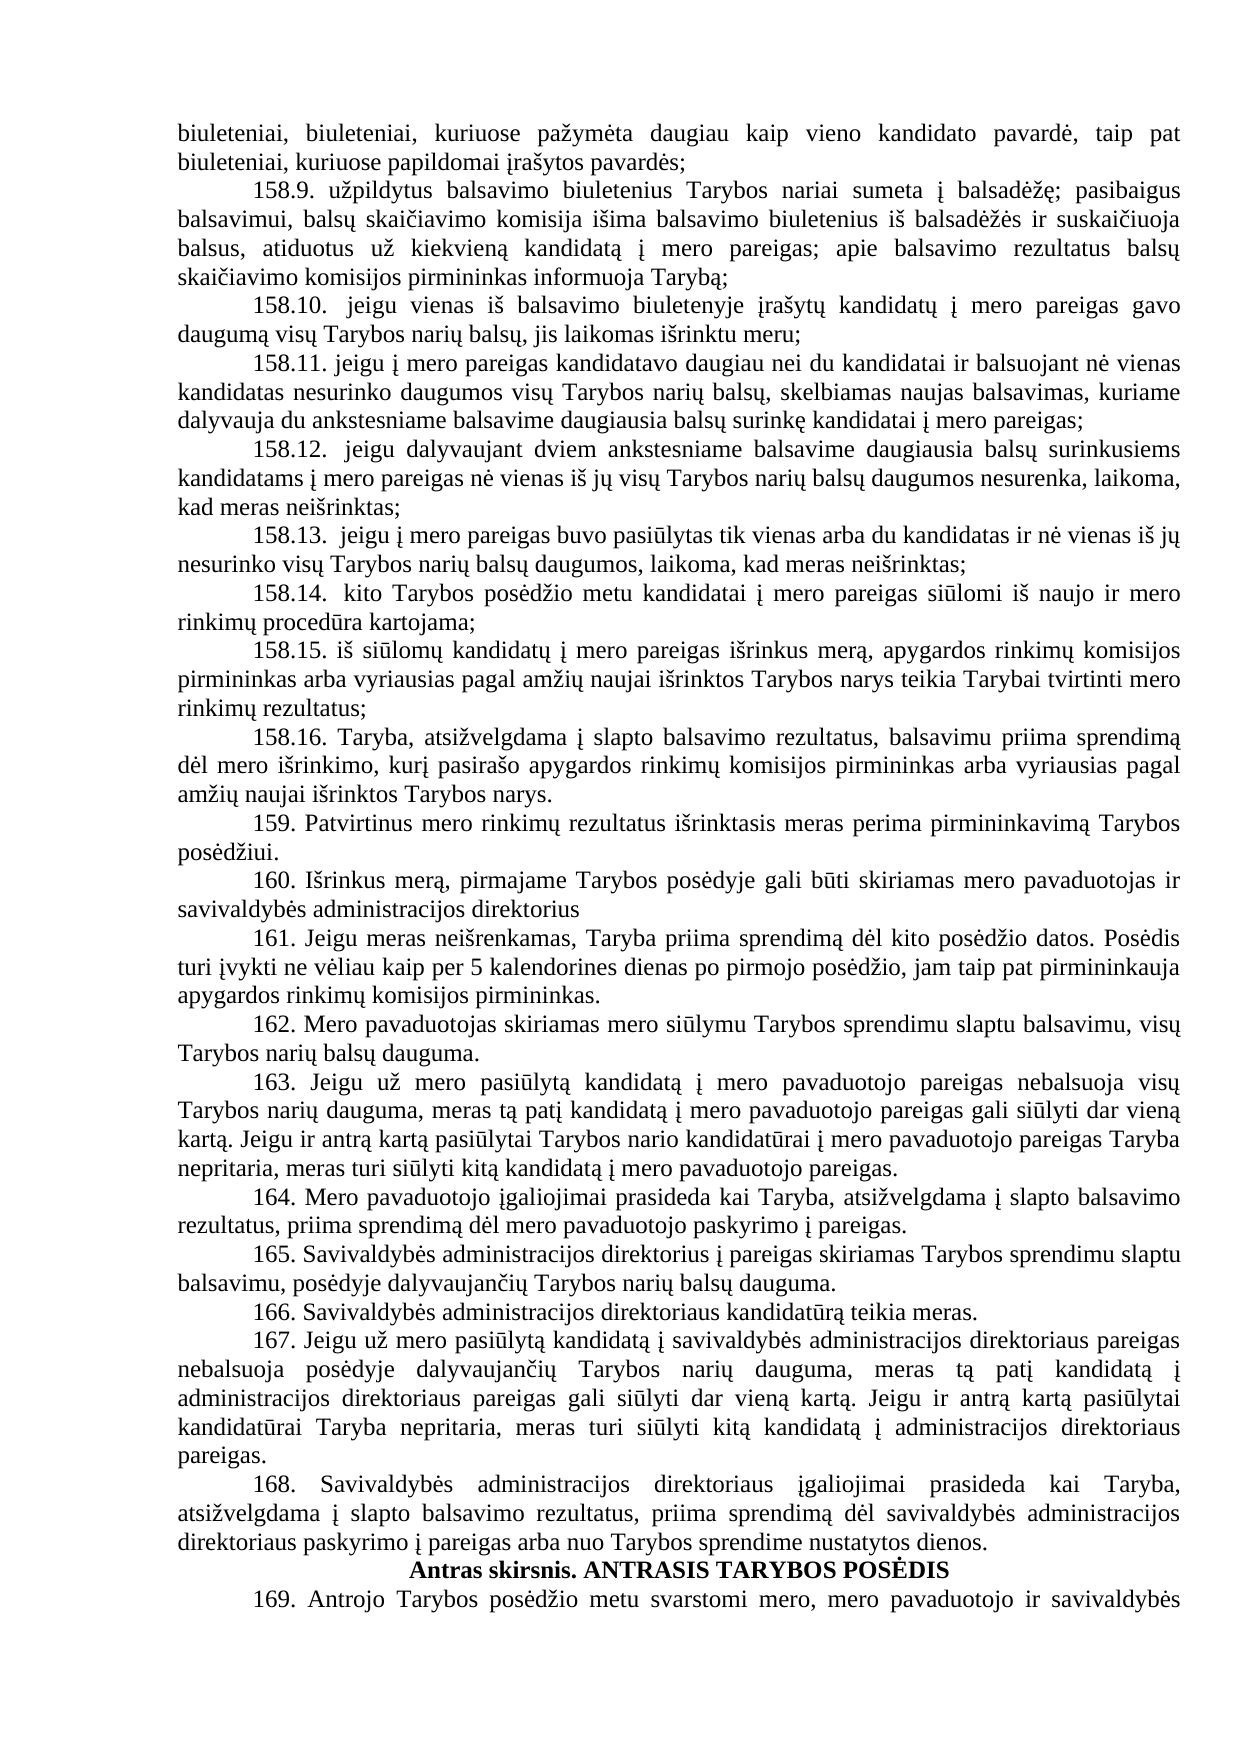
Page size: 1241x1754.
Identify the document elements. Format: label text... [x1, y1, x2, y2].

text 169. Antrojo Tarybos posėdžio metu svarstomi mero, mero pavaduotojo ir savivaldybės [177, 1584, 1181, 1613]
text 158.14. kito Tarybos posėdžio metu kandidatai į mero pareigas siūlomi iš naujo ir mero rinkimų procedūra kartojama; [177, 578, 1181, 636]
text 162. Mero pavaduotojas skiriamas mero siūlymu Tarybos sprendimu slaptu balsavimu, visų Tarybos narių balsų dauguma. [177, 1009, 1181, 1067]
text 166. Savivaldybės administracijos direktoriaus kandidatūrą teikia meras. [177, 1297, 1181, 1326]
text 165. Savivaldybės administracijos direktorius į pareigas skiriamas Tarybos sprendimu slaptu balsavimu, posėdyje dalyvaujančių Tarybos narių balsų dauguma. [177, 1239, 1181, 1297]
text 161. Jeigu meras neišrenkamas, Taryba priima sprendimą dėl kito posėdžio datos. Posėdis turi įvykti ne vėliau kaip per 5 kalendorines dienas po pirmojo posėdžio, jam taip pat pirmininkauja apygardos rinkimų komisijos pirmininkas. [177, 923, 1181, 1009]
text 158.10. jeigu vienas iš balsavimo biuletenyje įrašytų kandidatų į mero pareigas gavo daugumą visų Tarybos narių balsų, jis laikomas išrinktu meru; [177, 291, 1181, 348]
text 163. Jeigu už mero pasiūlytą kandidatą į mero pavaduotojo pareigas nebalsuoja visų Tarybos narių dauguma, meras tą patį kandidatą į mero pavaduotojo pareigas gali siūlyti dar vieną kartą. Jeigu ir antrą kartą pasiūlytai Tarybos nario kandidatūrai į mero pavaduotojo pareigas Taryba nepritaria, meras turi siūlyti kitą kandidatą į mero pavaduotojo pareigas. [177, 1067, 1181, 1182]
text 160. Išrinkus merą, pirmajame Tarybos posėdyje gali būti skiriamas mero pavaduotojas ir savivaldybės administracijos direktorius [177, 866, 1181, 923]
text 164. Mero pavaduotojo įgaliojimai prasideda kai Taryba, atsižvelgdama į slapto balsavimo rezultatus, priima sprendimą dėl mero pavaduotojo paskyrimo į pareigas. [177, 1182, 1181, 1239]
text 158.16. Taryba, atsižvelgdama į slapto balsavimo rezultatus, balsavimu priima sprendimą dėl mero išrinkimo, kurį pasirašo apygardos rinkimų komisijos pirmininkas arba vyriausias pagal amžių naujai išrinktos Tarybos narys. [177, 722, 1181, 808]
text 158.11. jeigu į mero pareigas kandidatavo daugiau nei du kandidatai ir balsuojant nė vienas kandidatas nesurinko daugumos visų Tarybos narių balsų, skelbiamas naujas balsavimas, kuriame dalyvauja du ankstesniame balsavime daugiausia balsų surinkę kandidatai į mero pareigas; [177, 348, 1181, 434]
text 168. Savivaldybės administracijos direktoriaus įgaliojimai prasideda kai Taryba, atsižvelgdama į slapto balsavimo rezultatus, priima sprendimą dėl savivaldybės administracijos direktoriaus paskyrimo į pareigas arba nuo Tarybos sprendime nustatytos dienos. [177, 1469, 1181, 1556]
text 158.12. jeigu dalyvaujant dviem ankstesniame balsavime daugiausia balsų surinkusiems kandidatams į mero pareigas nė vienas iš jų visų Tarybos narių balsų daugumos nesurenka, laikoma, kad meras neišrinktas; [177, 434, 1181, 521]
text 167. Jeigu už mero pasiūlytą kandidatą į savivaldybės administracijos direktoriaus pareigas nebalsuoja posėdyje dalyvaujančių Tarybos narių dauguma, meras tą patį kandidatą į administracijos direktoriaus pareigas gali siūlyti dar vieną kartą. Jeigu ir antrą kartą pasiūlytai kandidatūrai Taryba nepritaria, meras turi siūlyti kitą kandidatą į administracijos direktoriaus pareigas. [177, 1326, 1181, 1469]
text 158.9. užpildytus balsavimo biuletenius Tarybos nariai sumeta į balsadėžę; pasibaigus balsavimui, balsų skaičiavimo komisija išima balsavimo biuletenius iš balsadėžės ir suskaičiuoja balsus, atiduotus už kiekvieną kandidatą į mero pareigas; apie balsavimo rezultatus balsų skaičiavimo komisijos pirmininkas informuoja Tarybą; [177, 176, 1181, 291]
text Antras skirsnis. ANTRASIS TARYBOS POSĖDIS [177, 1556, 1181, 1584]
text 158.15. iš siūlomų kandidatų į mero pareigas išrinkus merą, apygardos rinkimų komisijos pirmininkas arba vyriausias pagal amžių naujai išrinktos Tarybos narys teikia Tarybai tvirtinti mero rinkimų rezultatus; [177, 636, 1181, 722]
text 159. Patvirtinus mero rinkimų rezultatus išrinktasis meras perima pirmininkavimą Tarybos posėdžiui. [177, 808, 1181, 866]
text biuleteniai, biuleteniai, kuriuose pažymėta daugiau kaip vieno kandidato pavardė, taip pat biuleteniai, kuriuose papildomai įrašytos pavardės; [177, 118, 1181, 176]
text 158.13. jeigu į mero pareigas buvo pasiūlytas tik vienas arba du kandidatas ir nė vienas iš jų nesurinko visų Tarybos narių balsų daugumos, laikoma, kad meras neišrinktas; [177, 521, 1181, 578]
